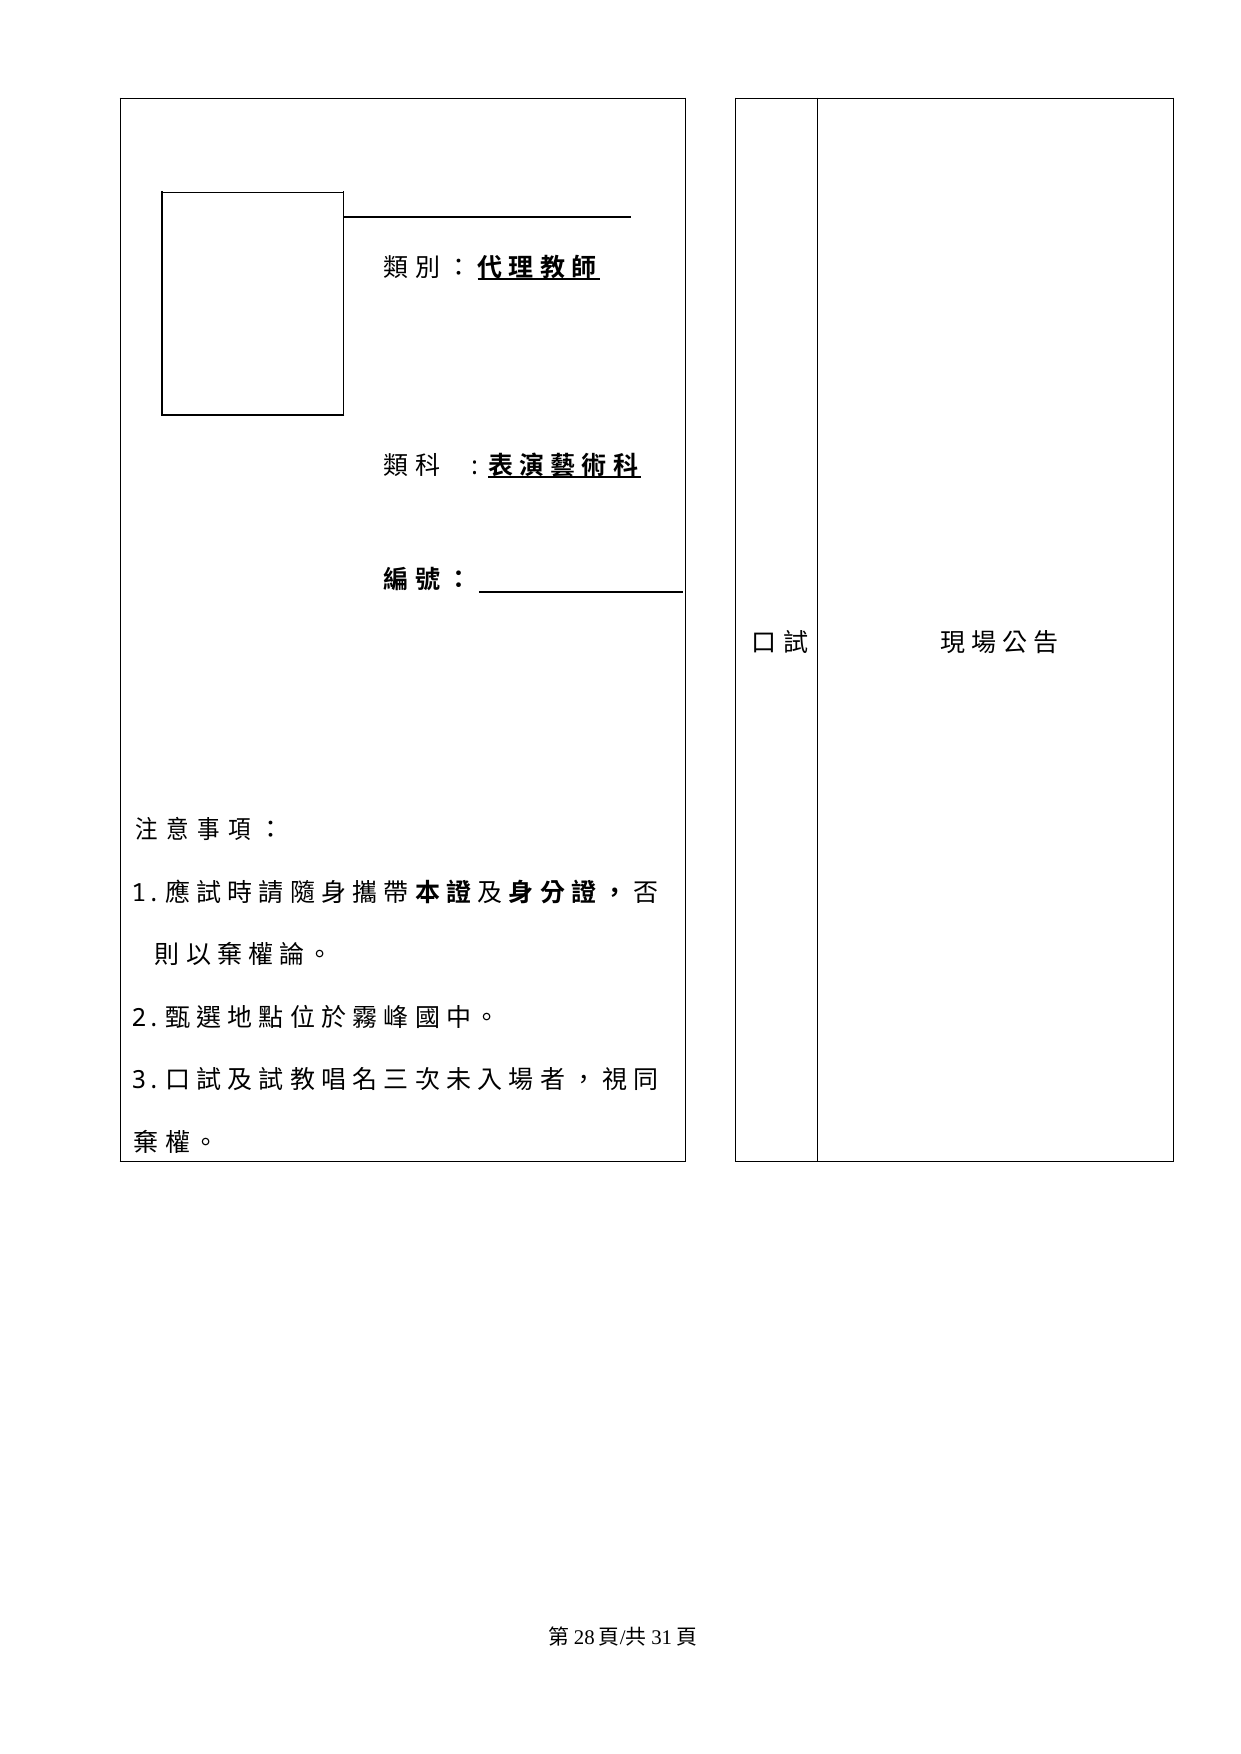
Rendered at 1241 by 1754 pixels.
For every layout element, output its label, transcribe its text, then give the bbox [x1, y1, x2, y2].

table_cell 現場公告 [818, 99, 1173, 1161]
table_header [686, 98, 735, 1161]
table_cell 口試 [736, 99, 817, 1161]
table_header 姓名： 類別：代理教師 類科 :表演藝術科 編號： 注意事項： 1.應試時請隨身攜帶本證及身分證，否則以棄權論。 2.甄選地點位於霧峰國中。 3.口試及試教唱名三次未入場者，視同棄權。 [121, 99, 685, 1161]
